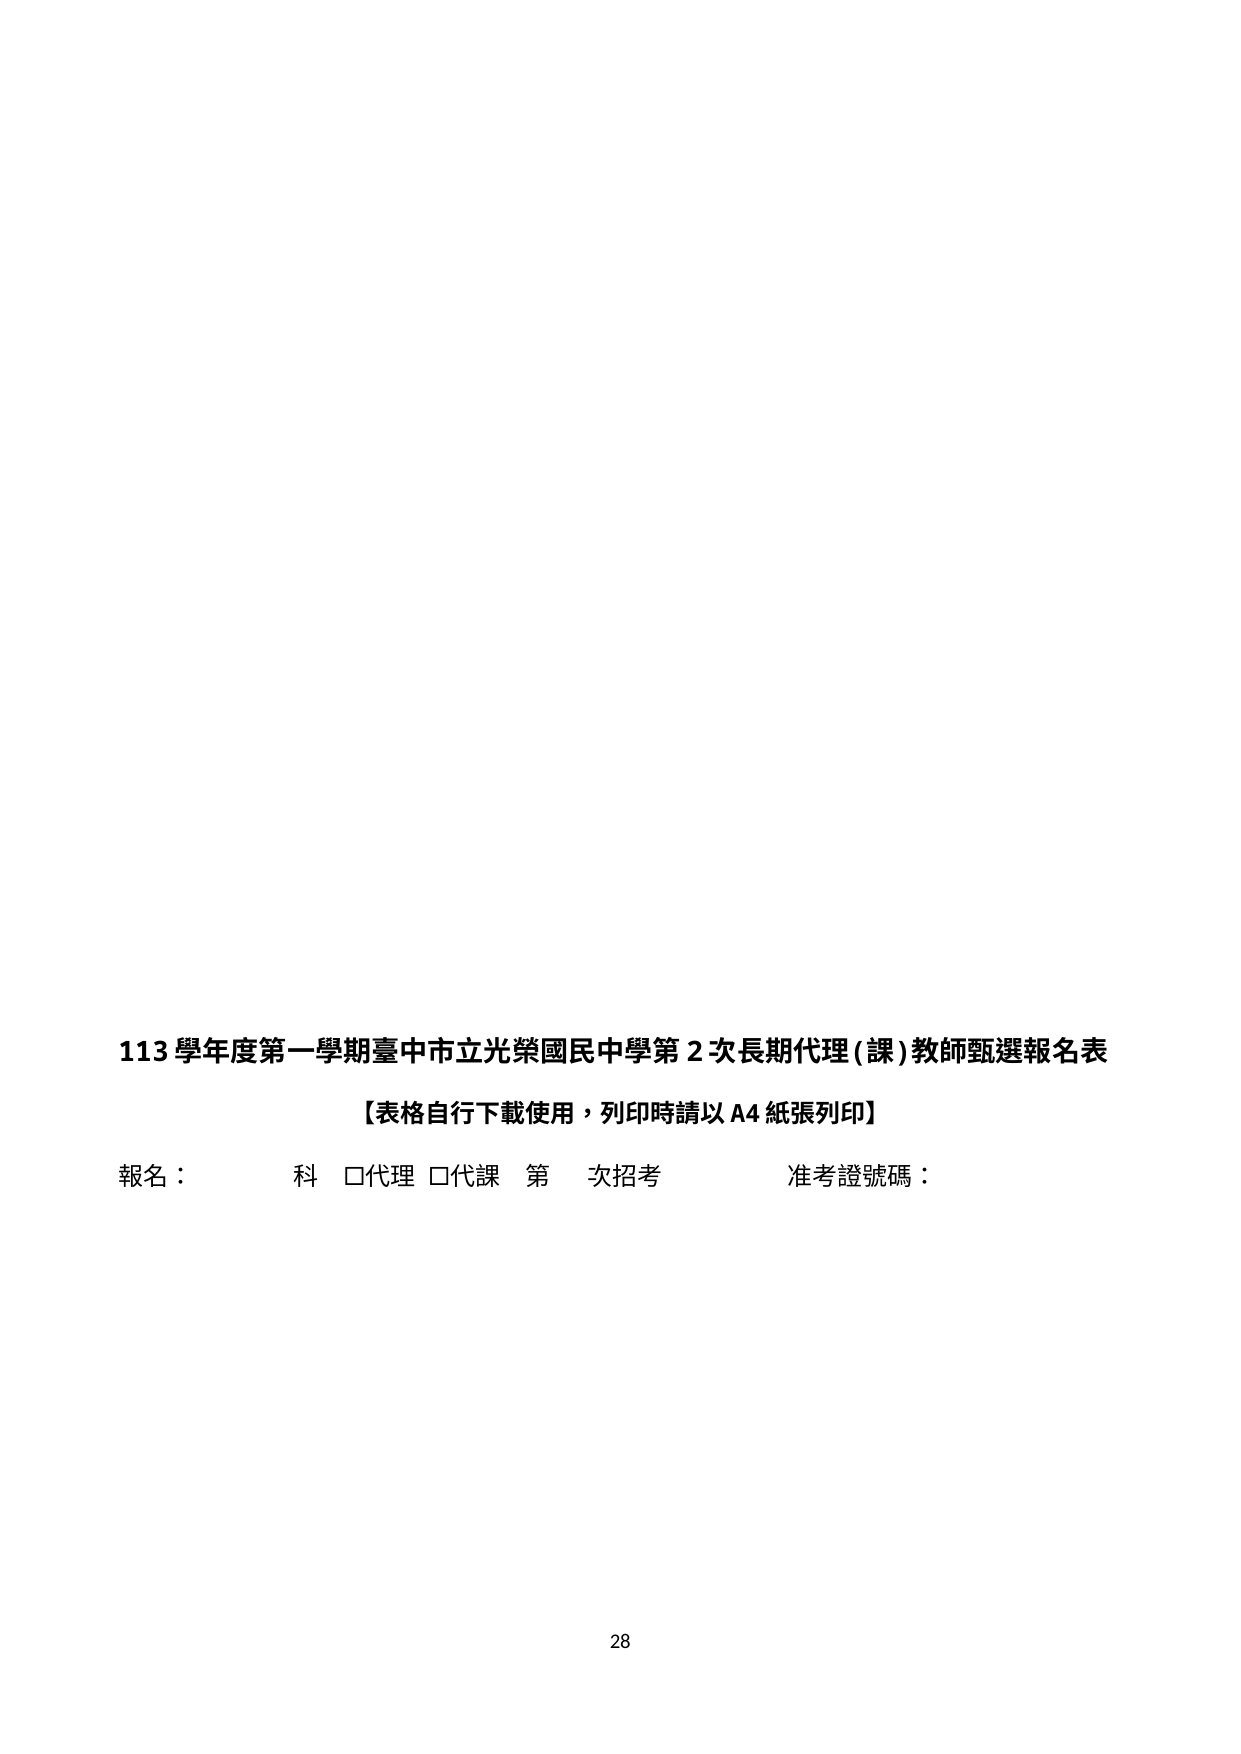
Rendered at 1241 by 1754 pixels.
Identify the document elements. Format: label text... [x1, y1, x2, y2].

text 報名： 科 代理 代課 第 次招考 准考證號碼： [118, 1133, 1122, 1195]
text 113學年度第一學期臺中市立光榮國民中學第2次長期代理(課)教師甄選報名表 [118, 1008, 1122, 1070]
text 【表格自行下載使用，列印時請以A4紙張列印】 [118, 1070, 1122, 1133]
